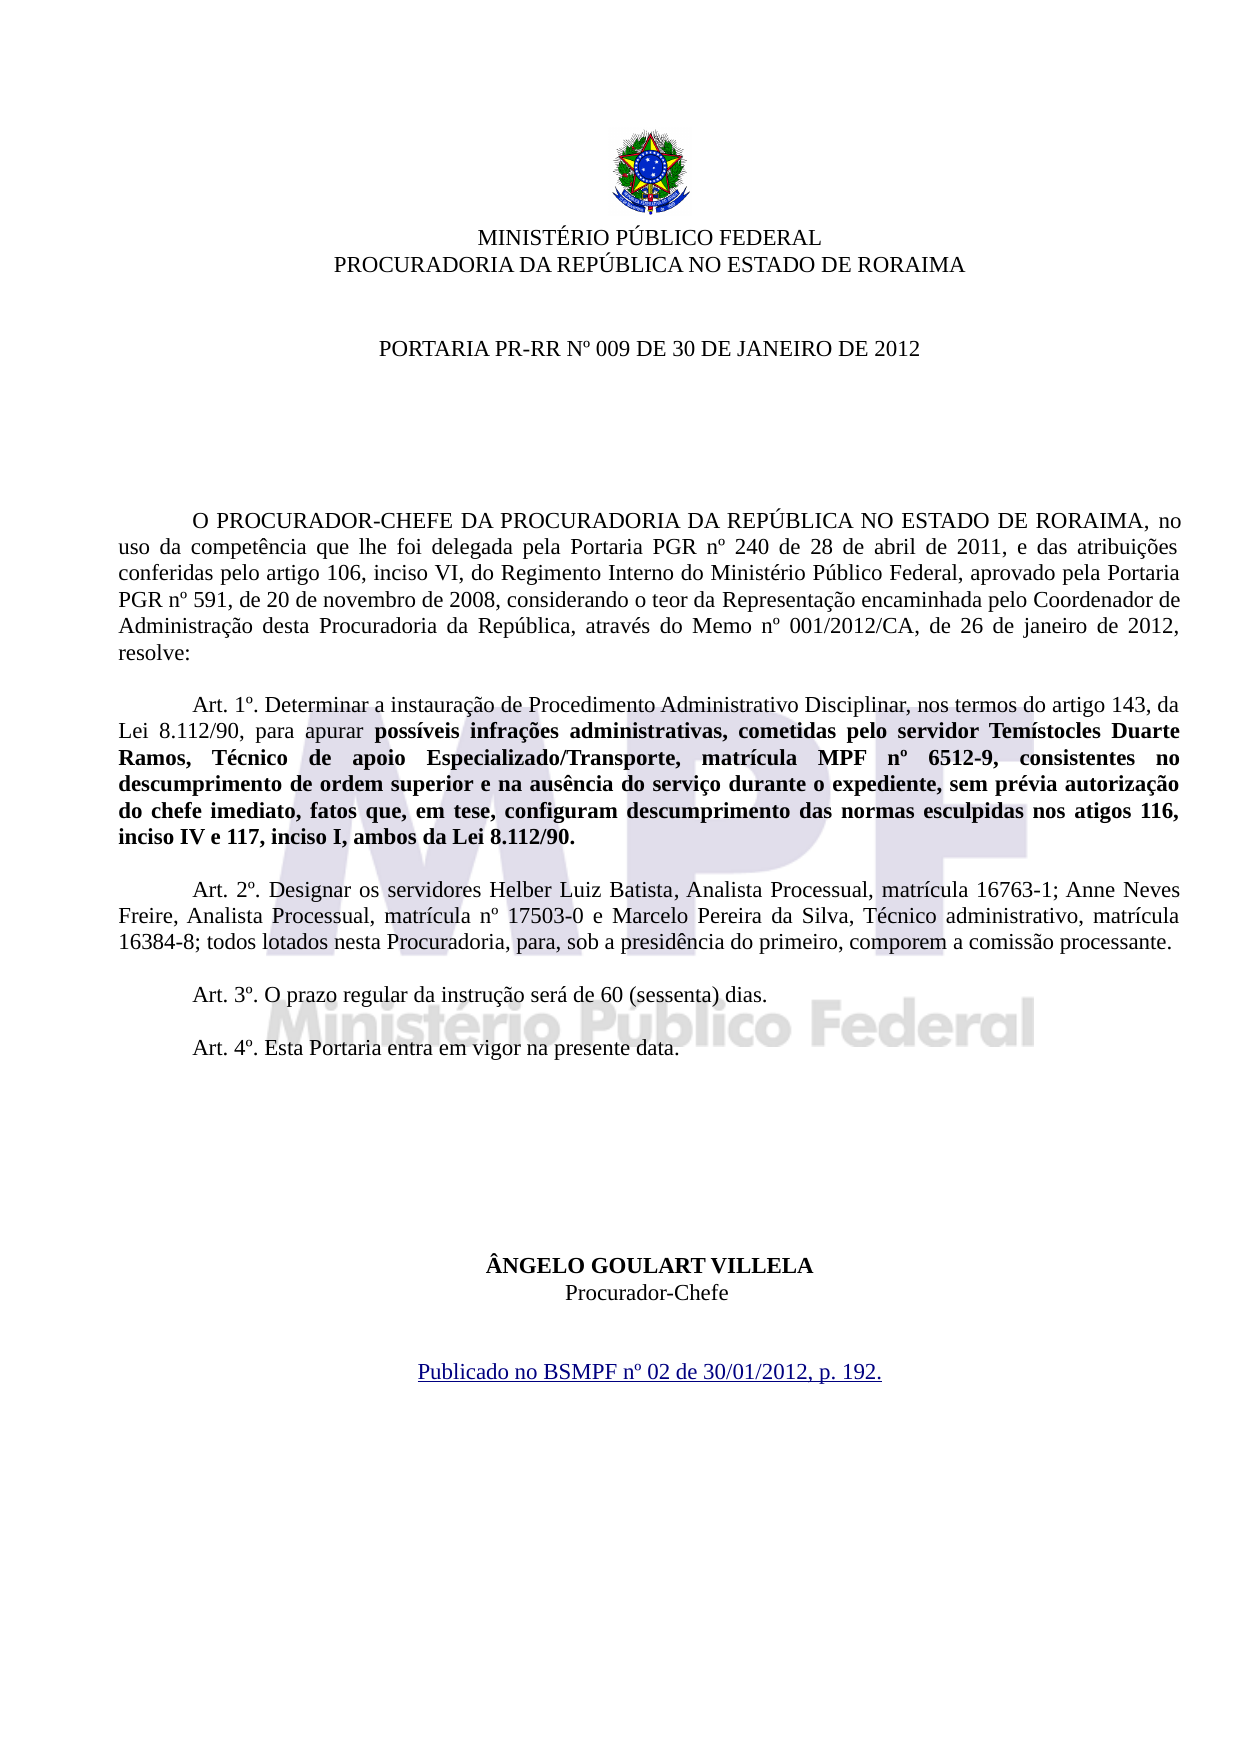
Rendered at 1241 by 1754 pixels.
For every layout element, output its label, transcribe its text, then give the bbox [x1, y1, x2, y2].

text Publicado no BSMPF nº 02 de 30/01/2012, p. 192. [118, 1358, 1181, 1384]
text PORTARIA PR-RR Nº 009 DE 30 DE JANEIRO DE 2012 [118, 335, 1181, 361]
picture [266, 1007, 1034, 1034]
text Procurador-Chefe [118, 1279, 1181, 1305]
text Art. 1º. Determinar a instauração de Procedimento Administrativo Disciplinar, nos termos do artigo 143, da Lei 8.112/90, para apurar possíveis infrações administrativas, cometidas pelo servidor Temístocles Duarte Ramos, Técnico de apoio Especializado/Transporte, matrícula MPF nº 6512-9, consistentes no descumprimento de ordem superior e na ausência do serviço durante o expediente, sem prévia autorização do chefe imediato, fatos que, em tese, configuram descumprimento das normas esculpidas nos atigos 116, inciso IV e 117, inciso I, ambos da Lei 8.112/90. [118, 691, 1181, 849]
text MINISTÉRIO PÚBLICO FEDERAL [118, 224, 1181, 251]
text Art. 2º. Designar os servidores Helber Luiz Batista, Analista Processual, matrícula 16763-1; Anne Neves Freire, Analista Processual, matrícula nº 17503-0 e Marcelo Pereira da Silva, Técnico administrativo, matrícula 16384-8; todos lotados nesta Procuradoria, para, sob a presidência do primeiro, comporem a comissão processante. [118, 876, 1181, 955]
picture [266, 955, 1034, 981]
text Art. 4º. Esta Portaria entra em vigor na presente data. [118, 1034, 1181, 1060]
subtitle ÂNGELO GOULART VILLELA [118, 1252, 1181, 1279]
picture [608, 127, 692, 216]
text O PROCURADOR-CHEFE DA PROCURADORIA DA REPÚBLICA NO ESTADO DE RORAIMA, no uso da competência que lhe foi delegada pela Portaria PGR nº 240 de 28 de abril de 2011, e das atribuições conferidas pelo artigo 106, inciso VI, do Regimento Interno do Ministério Público Federal, aprovado pela Portaria PGR nº 591, de 20 de novembro de 2008, considerando o teor da Representação encaminhada pelo Coordenador de Administração desta Procuradoria da República, através do Memo nº 001/2012/CA, de 26 de janeiro de 2012, resolve: [118, 507, 1181, 665]
text PROCURADORIA DA REPÚBLICA NO ESTADO DE RORAIMA [118, 251, 1181, 277]
text Art. 3º. O prazo regular da instrução será de 60 (sessenta) dias. [118, 981, 1181, 1007]
picture [266, 849, 1034, 876]
